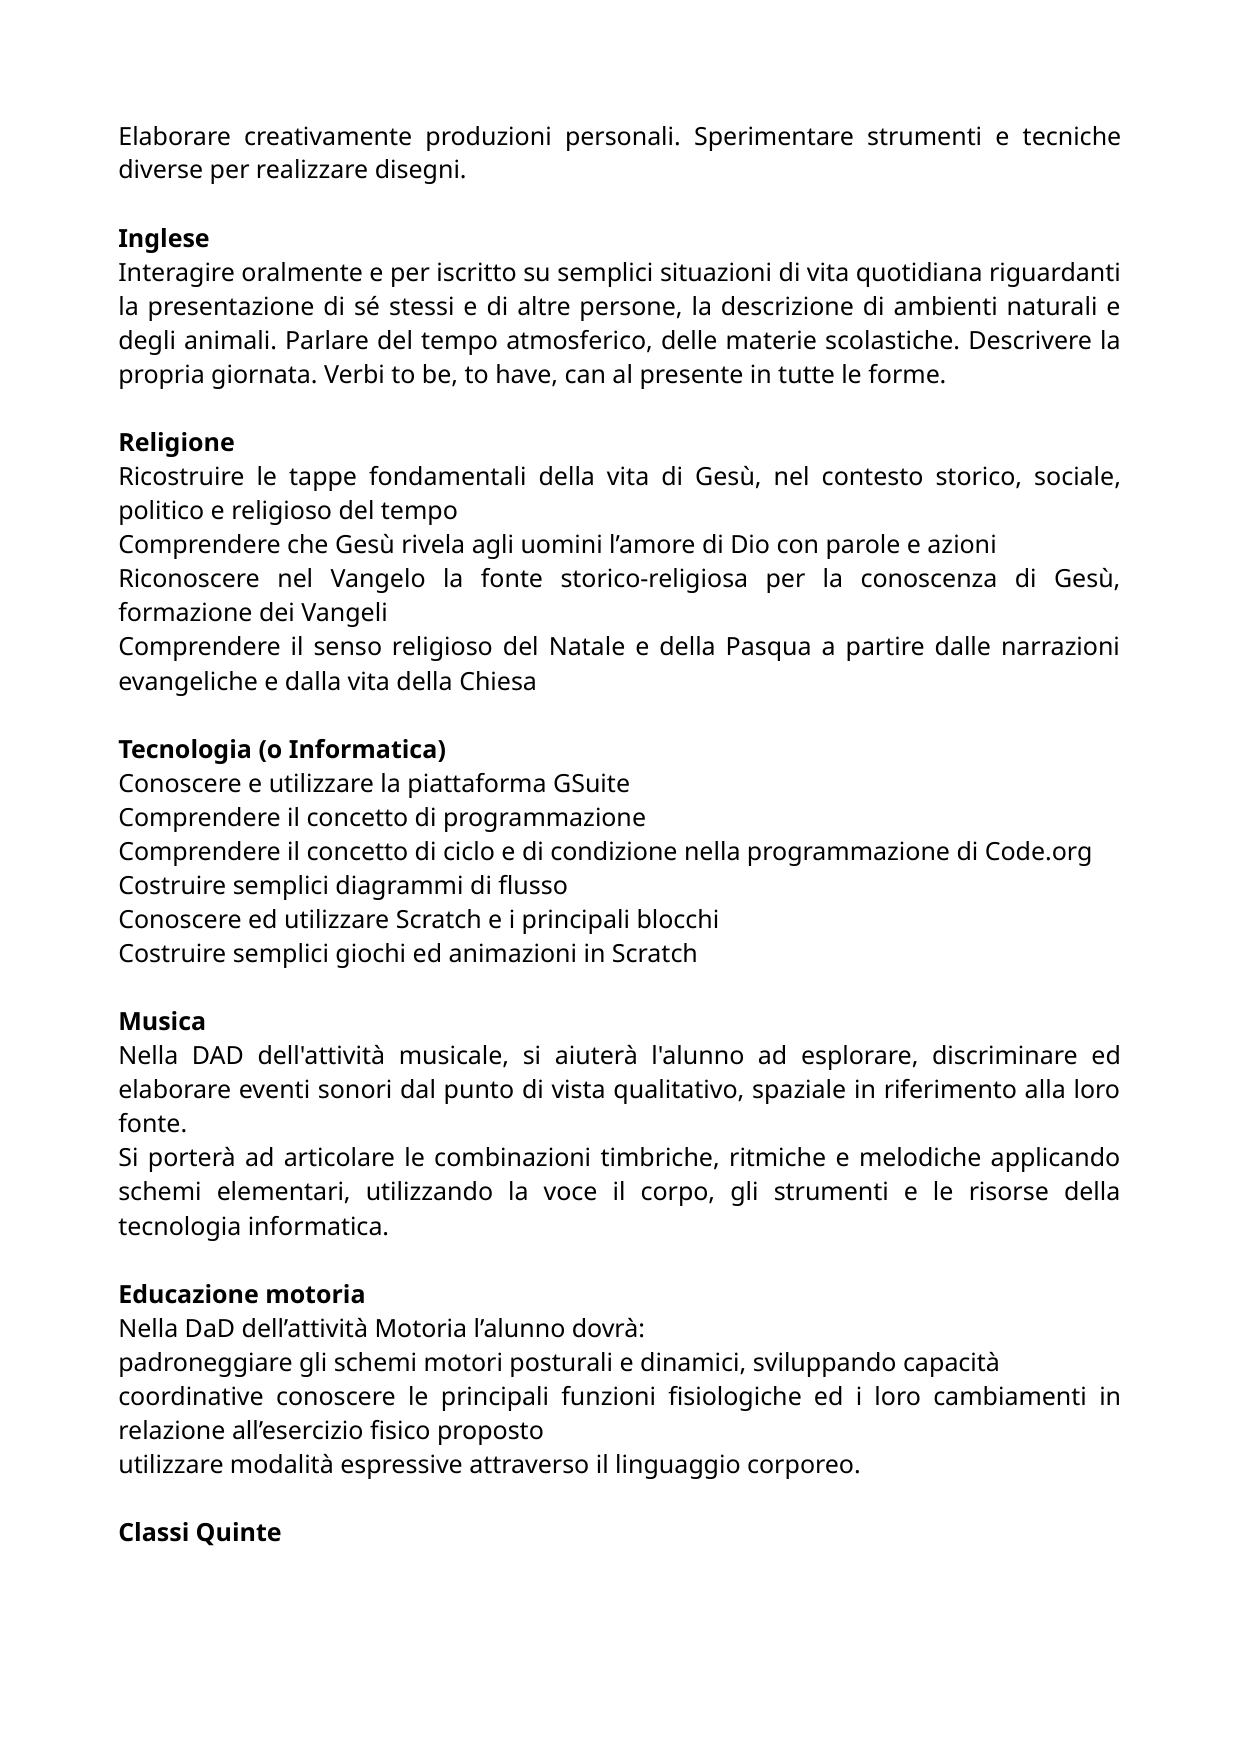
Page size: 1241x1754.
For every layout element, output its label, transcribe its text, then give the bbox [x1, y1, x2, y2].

text Tecnologia (o Informatica) [118, 731, 1122, 765]
text Religione [118, 425, 1122, 459]
text Comprendere il senso religioso del Natale e della Pasqua a partire dalle narrazioni evangeliche e dalla vita della Chiesa [118, 629, 1122, 697]
text Si porterà ad articolare le combinazioni timbriche, ritmiche e melodiche applicando schemi elementari, utilizzando la voce il corpo, gli strumenti e le risorse della tecnologia informatica. [118, 1140, 1122, 1242]
text Musica [118, 1004, 1122, 1038]
text Conoscere e utilizzare la piattaforma GSuite [118, 765, 1122, 799]
text Inglese [118, 220, 1122, 254]
text utilizzare modalità espressive attraverso il linguaggio corporeo. [118, 1447, 1122, 1481]
text Classi Quinte [118, 1515, 1122, 1549]
text coordinative conoscere le principali funzioni fisiologiche ed i loro cambiamenti in relazione all’esercizio fisico proposto [118, 1378, 1122, 1447]
text Educazione motoria [118, 1276, 1122, 1310]
text Costruire semplici giochi ed animazioni in Scratch [118, 936, 1122, 970]
text Elaborare creativamente produzioni personali. Sperimentare strumenti e tecniche diverse per realizzare disegni. [118, 118, 1122, 186]
text Costruire semplici diagrammi di flusso [118, 867, 1122, 902]
text Nella DAD dell'attività musicale, si aiuterà l'alunno ad esplorare, discriminare ed elaborare eventi sonori dal punto di vista qualitativo, spaziale in riferimento alla loro fonte. [118, 1038, 1122, 1140]
text padroneggiare gli schemi motori posturali e dinamici, sviluppando capacità [118, 1344, 1122, 1378]
text Comprendere il concetto di programmazione [118, 799, 1122, 833]
text Comprendere che Gesù rivela agli uomini l’amore di Dio con parole e azioni [118, 527, 1122, 561]
text Riconoscere nel Vangelo la fonte storico-religiosa per la conoscenza di Gesù, formazione dei Vangeli [118, 561, 1122, 629]
text Conoscere ed utilizzare Scratch e i principali blocchi [118, 902, 1122, 936]
text Ricostruire le tappe fondamentali della vita di Gesù, nel contesto storico, sociale, politico e religioso del tempo [118, 459, 1122, 527]
text Interagire oralmente e per iscritto su semplici situazioni di vita quotidiana riguardanti la presentazione di sé stessi e di altre persone, la descrizione di ambienti naturali e degli animali. Parlare del tempo atmosferico, delle materie scolastiche. Descrivere la propria giornata. Verbi to be, to have, can al presente in tutte le forme. [118, 254, 1122, 391]
text Nella DaD dell’attività Motoria l’alunno dovrà: [118, 1310, 1122, 1344]
text Comprendere il concetto di ciclo e di condizione nella programmazione di Code.org [118, 833, 1122, 867]
